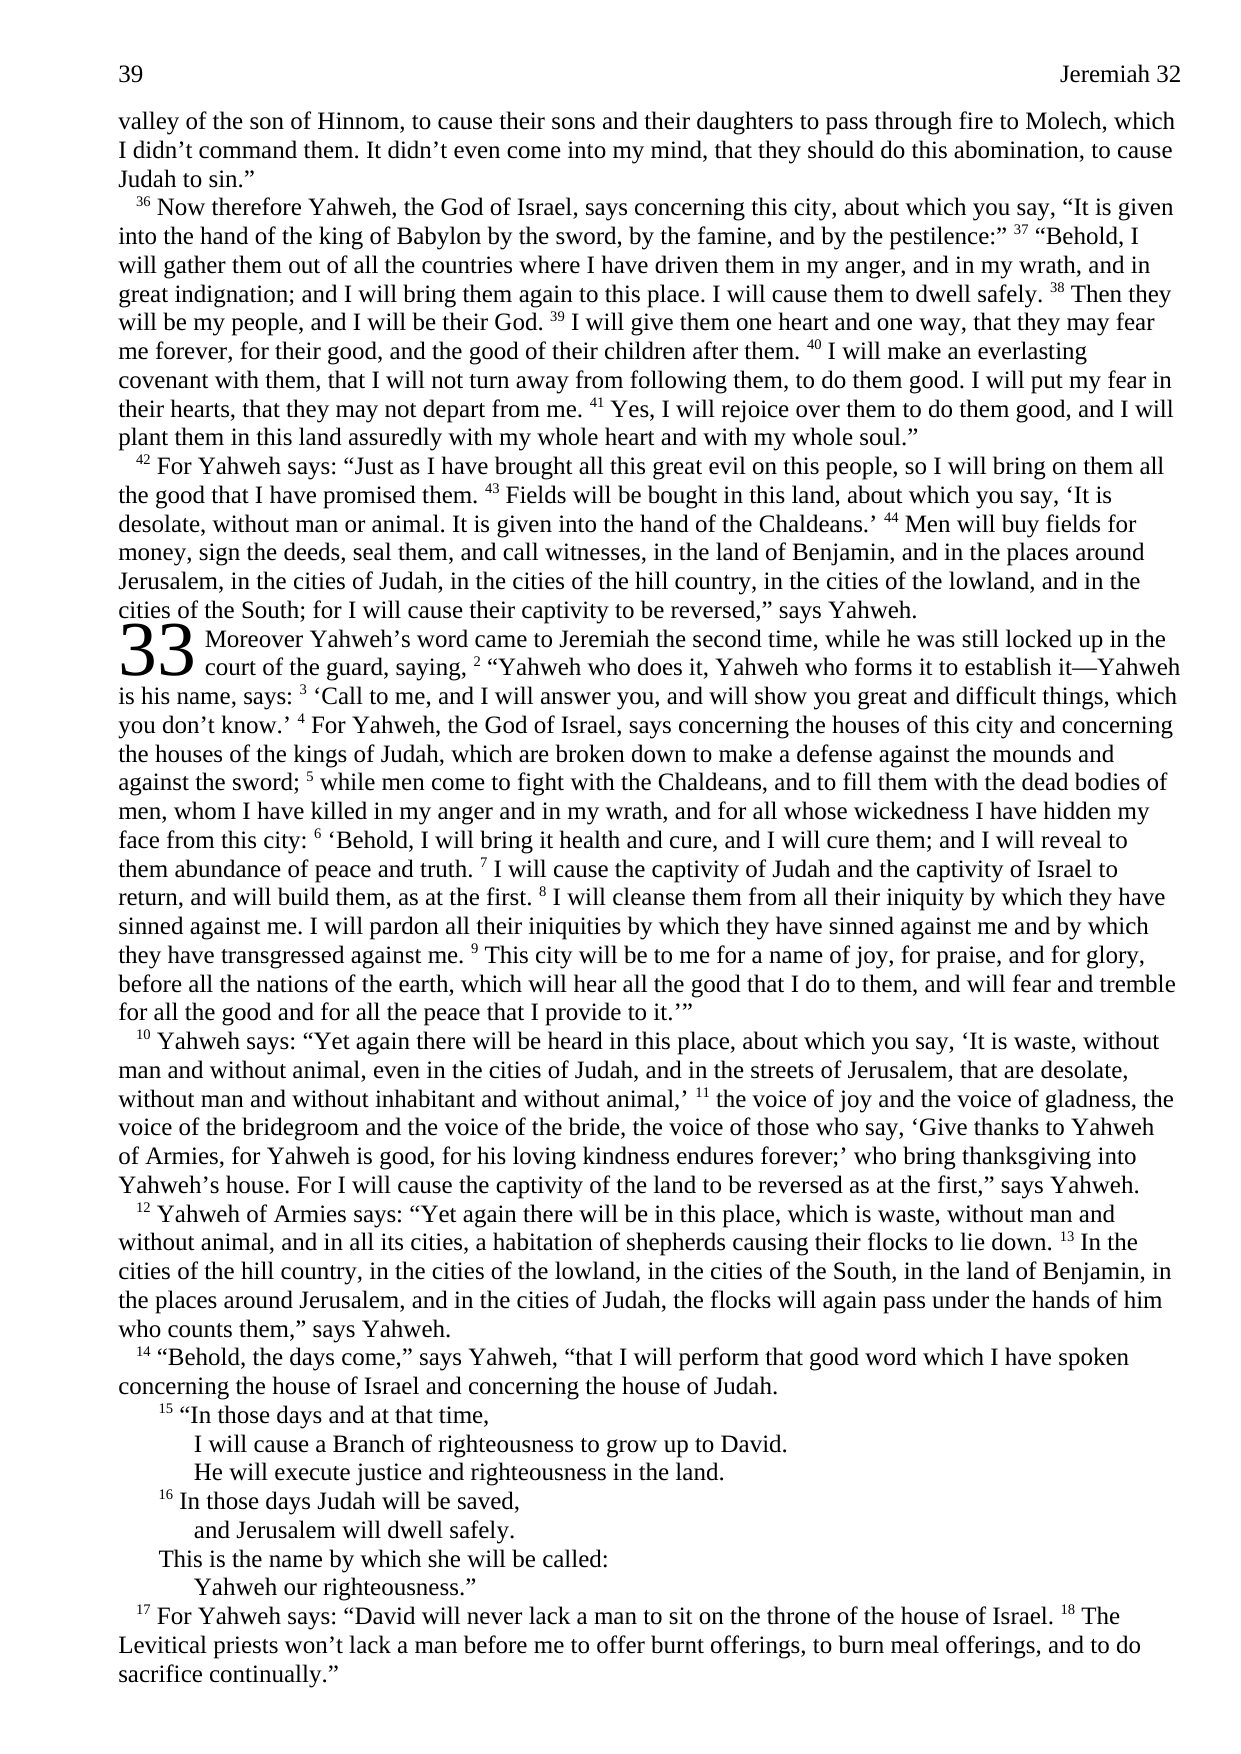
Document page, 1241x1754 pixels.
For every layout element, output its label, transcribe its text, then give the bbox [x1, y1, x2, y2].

text valley of the son of Hinnom, to cause their sons and their daughters to pass through fire to Molech, which I didn’t command them. It didn’t even come into my mind, that they should do this abomination, to cause Judah to sin.” [118, 106, 1181, 192]
text 10 Yahweh says: “Yet again there will be heard in this place, about which you say, ‘It is waste, without man and without animal, even in the cities of Judah, and in the streets of Jerusalem, that are desolate, without man and without inhabitant and without animal,’ 11 the voice of joy and the voice of gladness, the voice of the bridegroom and the voice of the bride, the voice of those who say, ‘Give thanks to Yahweh of Armies, for Yahweh is good, for his loving kindness endures forever;’ who bring thanksgiving into Yahweh’s house. For I will cause the captivity of the land to be reversed as at the first,” says Yahweh. [118, 1026, 1181, 1199]
text 33Moreover Yahweh’s word came to Jeremiah the second time, while he was still locked up in the court of the guard, saying, 2 “Yahweh who does it, Yahweh who forms it to establish it—Yahweh is his name, says: 3 ‘Call to me, and I will answer you, and will show you great and difficult things, which you don’t know.’ 4 For Yahweh, the God of Israel, says concerning the houses of this city and concerning the houses of the kings of Judah, which are broken down to make a defense against the mounds and against the sword; 5 while men come to fight with the Chaldeans, and to fill them with the dead bodies of men, whom I have killed in my anger and in my wrath, and for all whose wickedness I have hidden my face from this city: 6 ‘Behold, I will bring it health and cure, and I will cure them; and I will reveal to them abundance of peace and truth. 7 I will cause the captivity of Judah and the captivity of Israel to return, and will build them, as at the first. 8 I will cleanse them from all their iniquity by which they have sinned against me. I will pardon all their iniquities by which they have sinned against me and by which they have transgressed against me. 9 This city will be to me for a name of joy, for praise, and for glory, before all the nations of the earth, which will hear all the good that I do to them, and will fear and tremble for all the good and for all the peace that I provide to it.’” [118, 624, 1181, 1026]
text 14 “Behold, the days come,” says Yahweh, “that I will perform that good word which I have spoken concerning the house of Israel and concerning the house of Judah. [118, 1342, 1181, 1400]
text 17 For Yahweh says: “David will never lack a man to sit on the throne of the house of Israel. 18 The Levitical priests won’t lack a man before me to offer burnt offerings, to burn meal offerings, and to do sacrifice continually.” [118, 1601, 1181, 1687]
text This is the name by which she will be called: [158, 1544, 1181, 1572]
text and Jerusalem will dwell safely. [194, 1515, 1181, 1544]
text 16 In those days Judah will be saved, [158, 1486, 1181, 1515]
text 42 For Yahweh says: “Just as I have brought all this great evil on this people, so I will bring on them all the good that I have promised them. 43 Fields will be bought in this land, about which you say, ‘It is desolate, without man or animal. It is given into the hand of the Chaldeans.’ 44 Men will buy fields for money, sign the deeds, seal them, and call witnesses, in the land of Benjamin, and in the places around Jerusalem, in the cities of Judah, in the cities of the hill country, in the cities of the lowland, and in the cities of the South; for I will cause their captivity to be reversed,” says Yahweh. [118, 451, 1181, 624]
text 15 “In those days and at that time, [158, 1400, 1181, 1429]
text I will cause a Branch of righteousness to grow up to David. [194, 1429, 1181, 1457]
text He will execute justice and righteousness in the land. [194, 1457, 1181, 1486]
text Yahweh our righteousness.” [194, 1572, 1181, 1601]
text 36 Now therefore Yahweh, the God of Israel, says concerning this city, about which you say, “It is given into the hand of the king of Babylon by the sword, by the famine, and by the pestilence:” 37 “Behold, I will gather them out of all the countries where I have driven them in my anger, and in my wrath, and in great indignation; and I will bring them again to this place. I will cause them to dwell safely. 38 Then they will be my people, and I will be their God. 39 I will give them one heart and one way, that they may fear me forever, for their good, and the good of their children after them. 40 I will make an everlasting covenant with them, that I will not turn away from following them, to do them good. I will put my fear in their hearts, that they may not depart from me. 41 Yes, I will rejoice over them to do them good, and I will plant them in this land assuredly with my whole heart and with my whole soul.” [118, 192, 1181, 451]
text 12 Yahweh of Armies says: “Yet again there will be in this place, which is waste, without man and without animal, and in all its cities, a habitation of shepherds causing their flocks to lie down. 13 In the cities of the hill country, in the cities of the lowland, in the cities of the South, in the land of Benjamin, in the places around Jerusalem, and in the cities of Judah, the flocks will again pass under the hands of him who counts them,” says Yahweh. [118, 1199, 1181, 1342]
